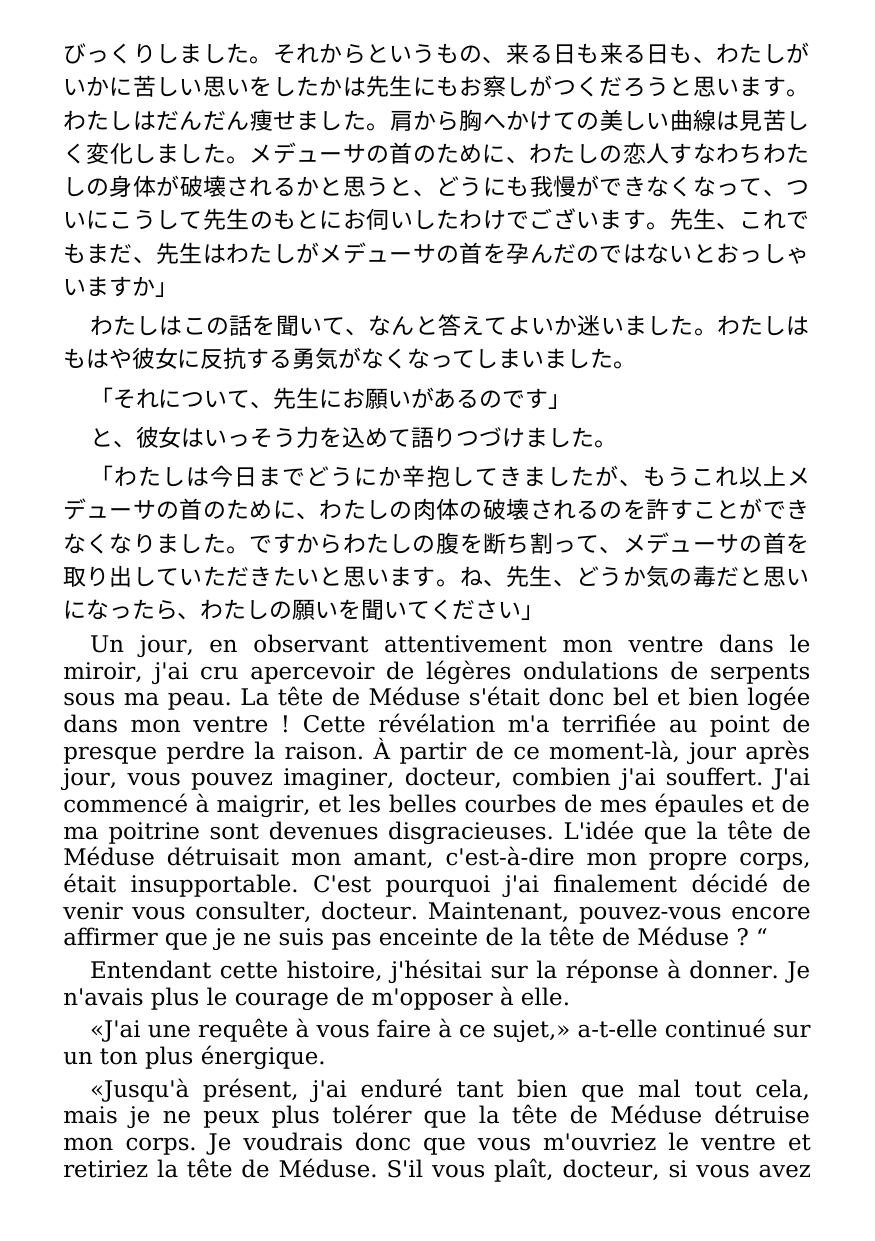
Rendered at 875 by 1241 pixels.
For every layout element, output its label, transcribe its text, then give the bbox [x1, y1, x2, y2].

text 「わたしは今日までどうにか辛抱してきましたが、もうこれ以上メデューサの首のために、わたしの肉体の破壊されるのを許すことができなくなりました。ですからわたしの腹を断ち割って、メデューサの首を取り出していただきたいと思います。ね、先生、どうか気の毒だと思いになったら、わたしの願いを聞いてください」 [63, 459, 811, 625]
text Un jour, en observant attentivement mon ventre dans le miroir, j'ai cru apercevoir de légères ondulations de serpents sous ma peau. La tête de Méduse s'était donc bel et bien logée dans mon ventre ! Cette révélation m'a terrifiée au point de presque perdre la raison. À partir de ce moment-là, jour après jour, vous pouvez imaginer, docteur, combien j'ai souffert. J'ai commencé à maigrir, et les belles courbes de mes épaules et de ma poitrine sont devenues disgracieuses. L'idée que la tête de Méduse détruisait mon amant, c'est-à-dire mon propre corps, était insupportable. C'est pourquoi j'ai finalement décidé de venir vous consulter, docteur. Maintenant, pouvez-vous encore affirmer que je ne suis pas enceinte de la tête de Méduse ? “ [63, 631, 811, 951]
text Entendant cette histoire, j'hésitai sur la réponse à donner. Je n'avais plus le courage de m'opposer à elle. [63, 957, 811, 1011]
text と、彼女はいっそう力を込めて語りつづけました。 [63, 420, 811, 453]
text 「それについて、先生にお願いがあるのです」 [63, 380, 811, 414]
text びっくりしました。それからというもの、来る日も来る日も、わたしがいかに苦しい思いをしたかは先生にもお察しがつくだろうと思います。わたしはだんだん痩せました。肩から胸へかけての美しい曲線は見苦しく変化しました。メデューサの首のために、わたしの恋人すなわちわたしの身体が破壊されるかと思うと、どうにも我慢ができなくなって、ついにこうして先生のもとにお伺いしたわけでございます。先生、これでもまだ、先生はわたしがメデューサの首を孕んだのではないとおっしゃいますか」 [63, 36, 811, 302]
text «J'ai une requête à vous faire à ce sujet,» a-t-elle continué sur un ton plus énergique. [63, 1017, 811, 1070]
text «Jusqu'à présent, j'ai enduré tant bien que mal tout cela, mais je ne peux plus tolérer que la tête de Méduse détruise mon corps. Je voudrais donc que vous m'ouvriez le ventre et retiriez la tête de Méduse. S'il vous plaît, docteur, si vous avez [63, 1076, 811, 1183]
text わたしはこの話を聞いて、なんと答えてよいか迷いました。わたしはもはや彼女に反抗する勇気がなくなってしまいました。 [63, 308, 811, 374]
